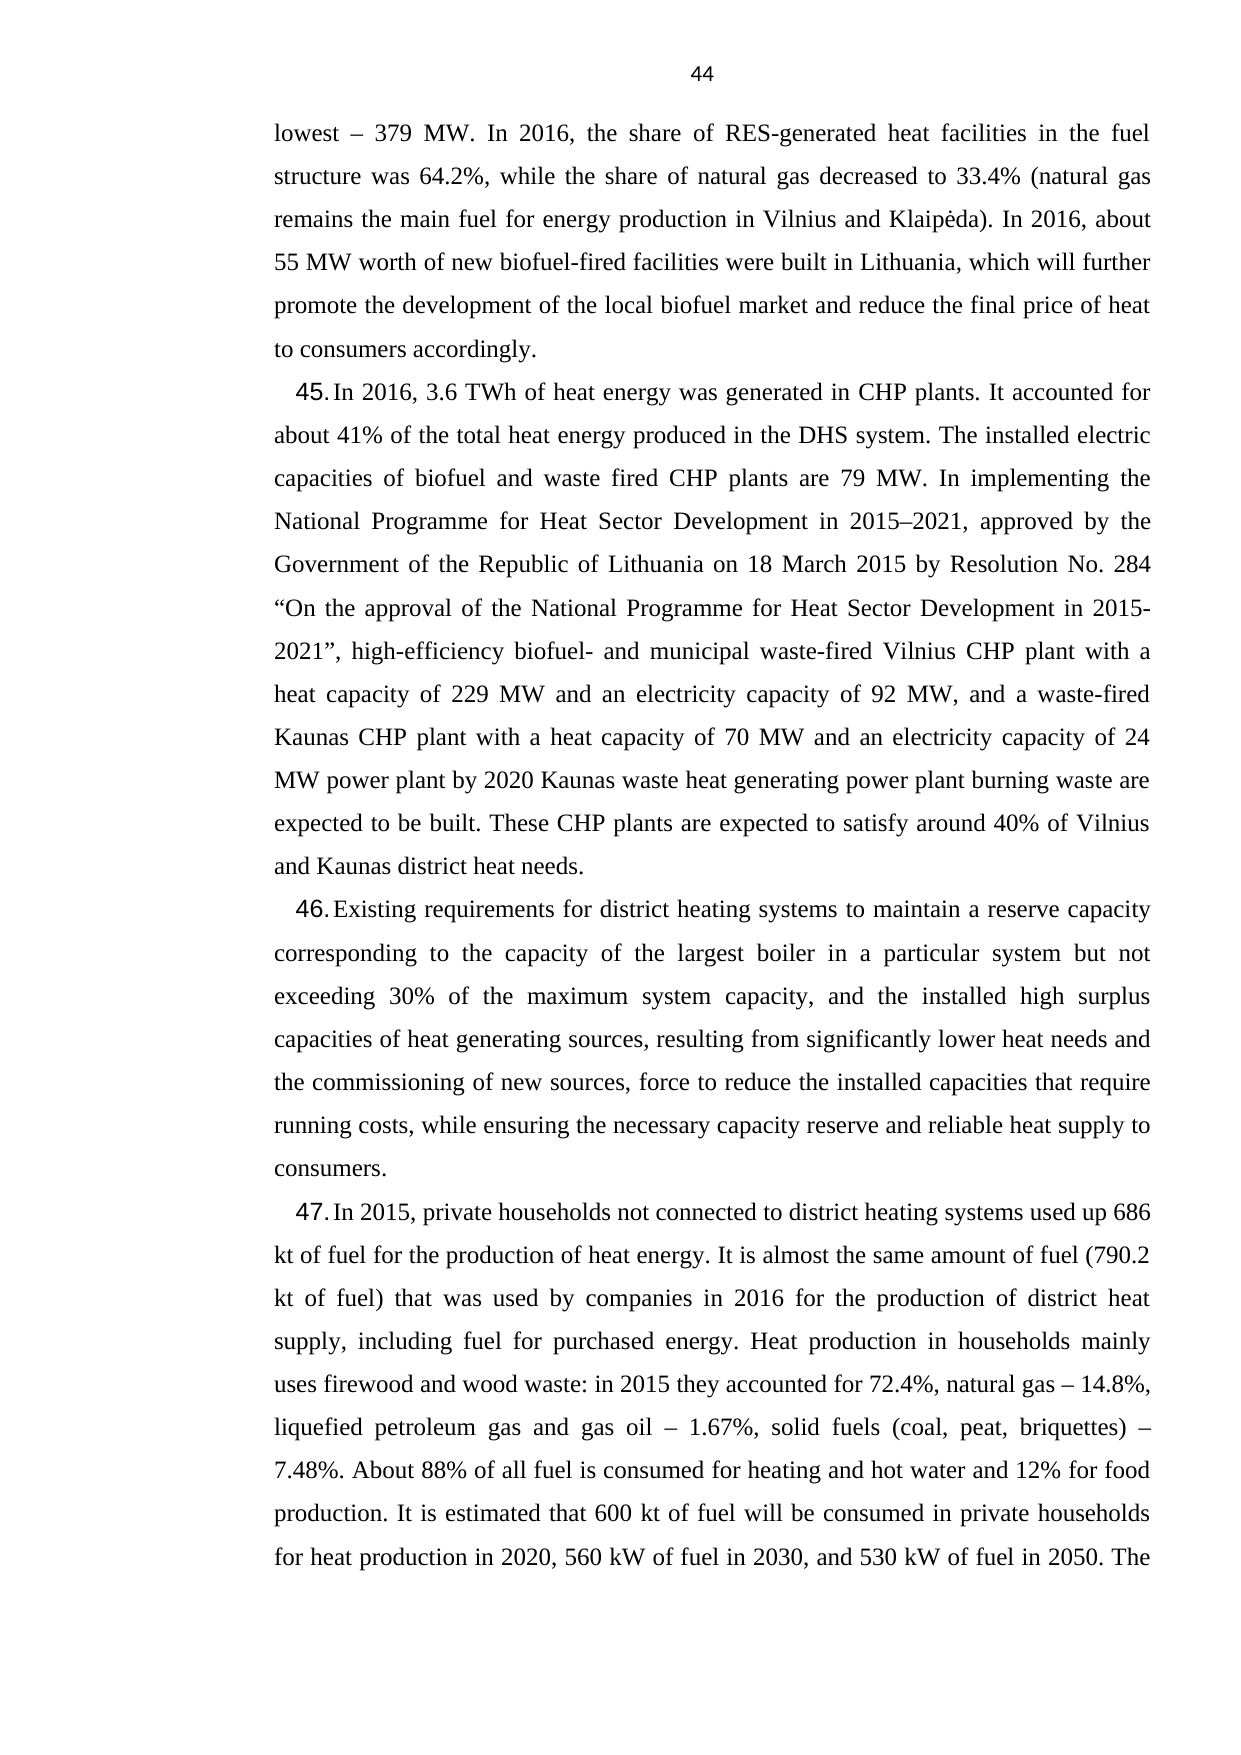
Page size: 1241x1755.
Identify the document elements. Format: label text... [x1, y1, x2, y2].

list Existing requirements for district heating systems to maintain a reserve capacity corresponding to the capacity of the largest boiler in a particular system but not exceeding 30% of the maximum system capacity, and the installed high surplus capacities of heat generating sources, resulting from significantly lower heat needs and the commissioning of new sources, force to reduce the installed capacities that require running costs, while ensuring the necessary capacity reserve and reliable heat supply to consumers. [236, 894, 1152, 1182]
list lowest – 379 MW. In 2016, the share of RES-generated heat facilities in the fuel structure was 64.2%, while the share of natural gas decreased to 33.4% (natural gas remains the main fuel for energy production in Vilnius and Klaipėda). In 2016, about 55 MW worth of new biofuel-fired facilities were built in Lithuania, which will further promote the development of the local biofuel market and reduce the final price of heat to consumers accordingly. [236, 118, 1152, 362]
list In 2016, 3.6 TWh of heat energy was generated in CHP plants. It accounted for about 41% of the total heat energy produced in the DHS system. The installed electric capacities of biofuel and waste fired CHP plants are 79 MW. In implementing the National Programme for Heat Sector Development in 2015–2021, approved by the Government of the Republic of Lithuania on 18 March 2015 by Resolution No. 284 “On the approval of the National Programme for Heat Sector Development in 2015-2021”, high-efficiency biofuel- and municipal waste-fired Vilnius CHP plant with a heat capacity of 229 MW and an electricity capacity of 92 MW, and a waste-fired Kaunas CHP plant with a heat capacity of 70 MW and an electricity capacity of 24 MW power plant by 2020 Kaunas waste heat generating power plant burning waste are expected to be built. These CHP plants are expected to satisfy around 40% of Vilnius and Kaunas district heat needs. [236, 377, 1152, 880]
list In 2015, private households not connected to district heating systems used up 686 kt of fuel for the production of heat energy. It is almost the same amount of fuel (790.2 kt of fuel) that was used by companies in 2016 for the production of district heat supply, including fuel for purchased energy. Heat production in households mainly uses firewood and wood waste: in 2015 they accounted for 72.4%, natural gas – 14.8%, liquefied petroleum gas and gas oil – 1.67%, solid fuels (coal, peat, briquettes) – 7.48%. About 88% of all fuel is consumed for heating and hot water and 12% for food production. It is estimated that 600 kt of fuel will be consumed in private households for heat production in 2020, 560 kW of fuel in 2030, and 530 kW of fuel in 2050. The [236, 1196, 1152, 1570]
